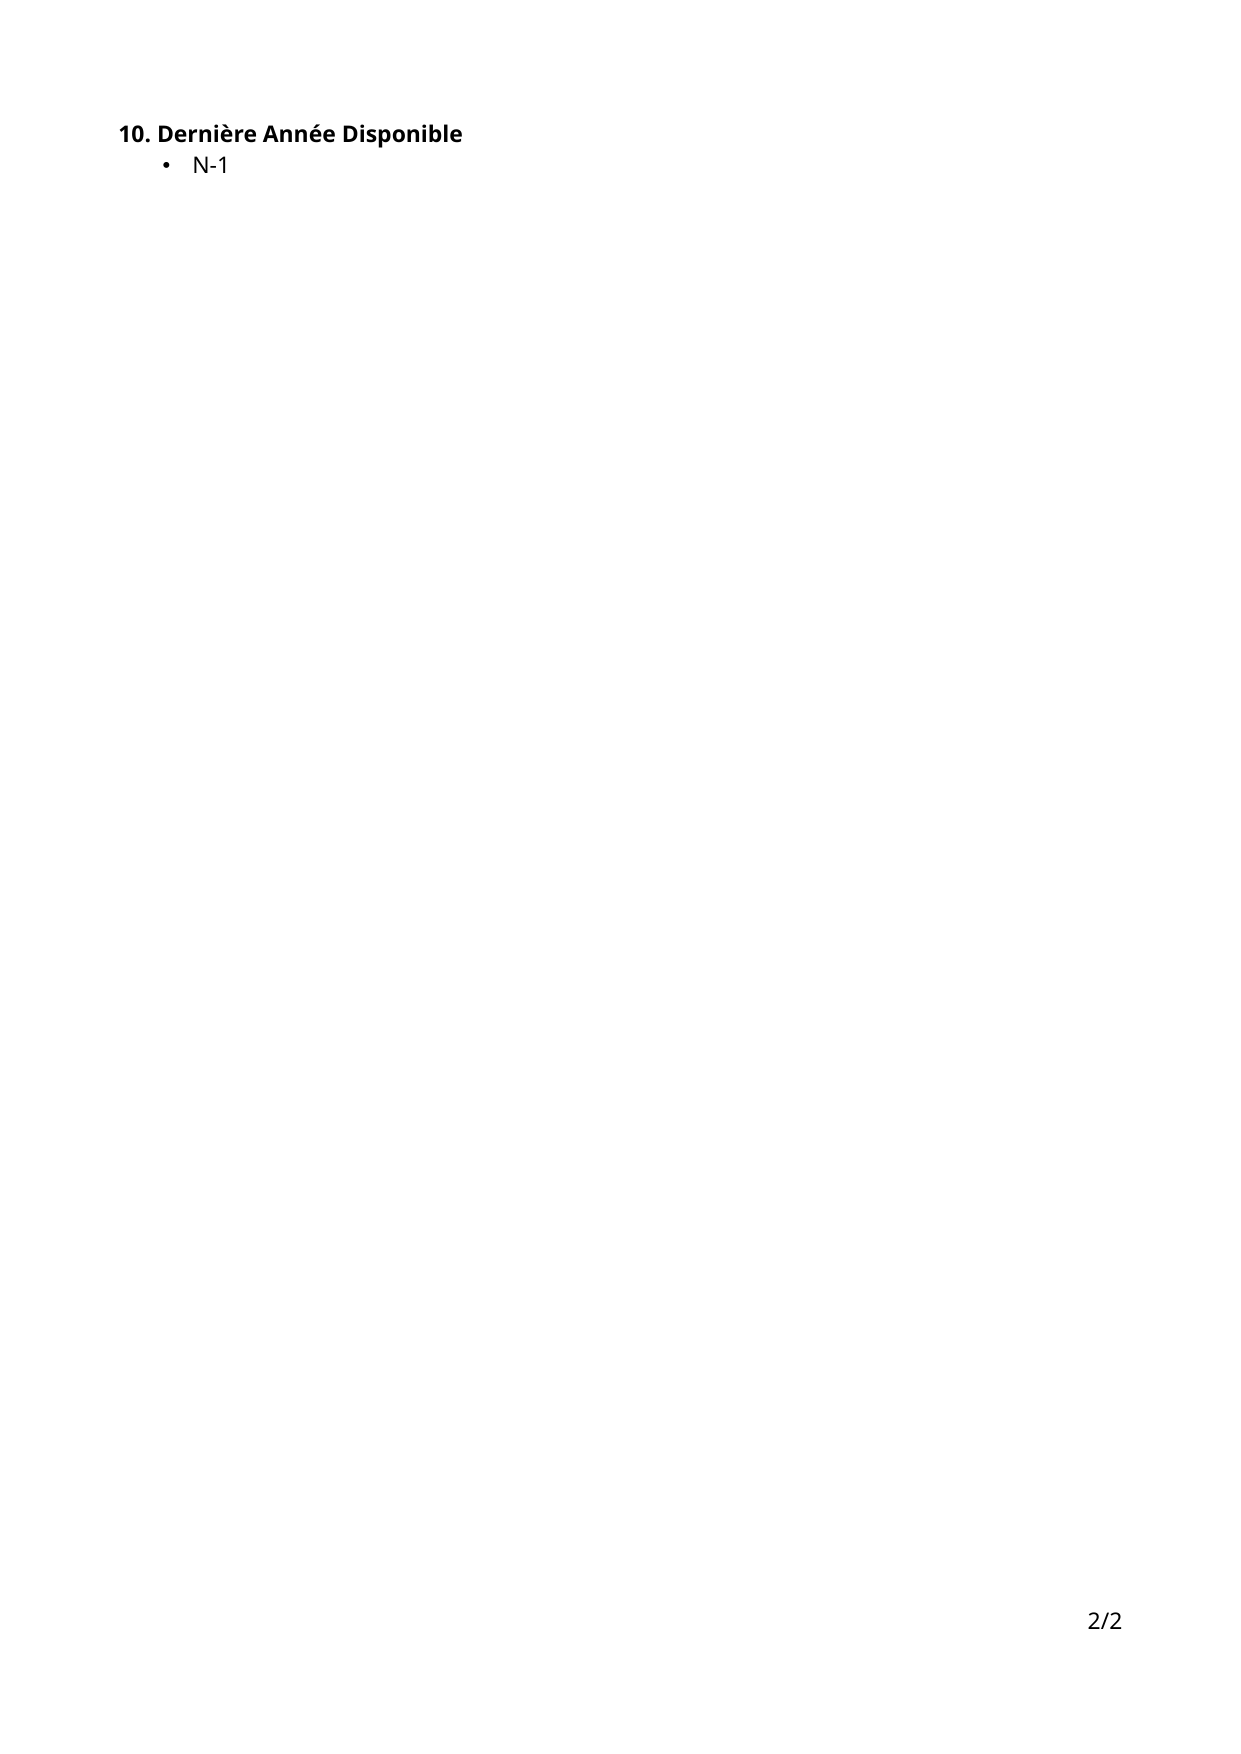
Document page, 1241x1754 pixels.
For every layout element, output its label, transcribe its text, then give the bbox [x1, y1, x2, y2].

list N-1 [162, 149, 1122, 181]
subtitle 10. Dernière Année Disponible [118, 118, 1122, 149]
